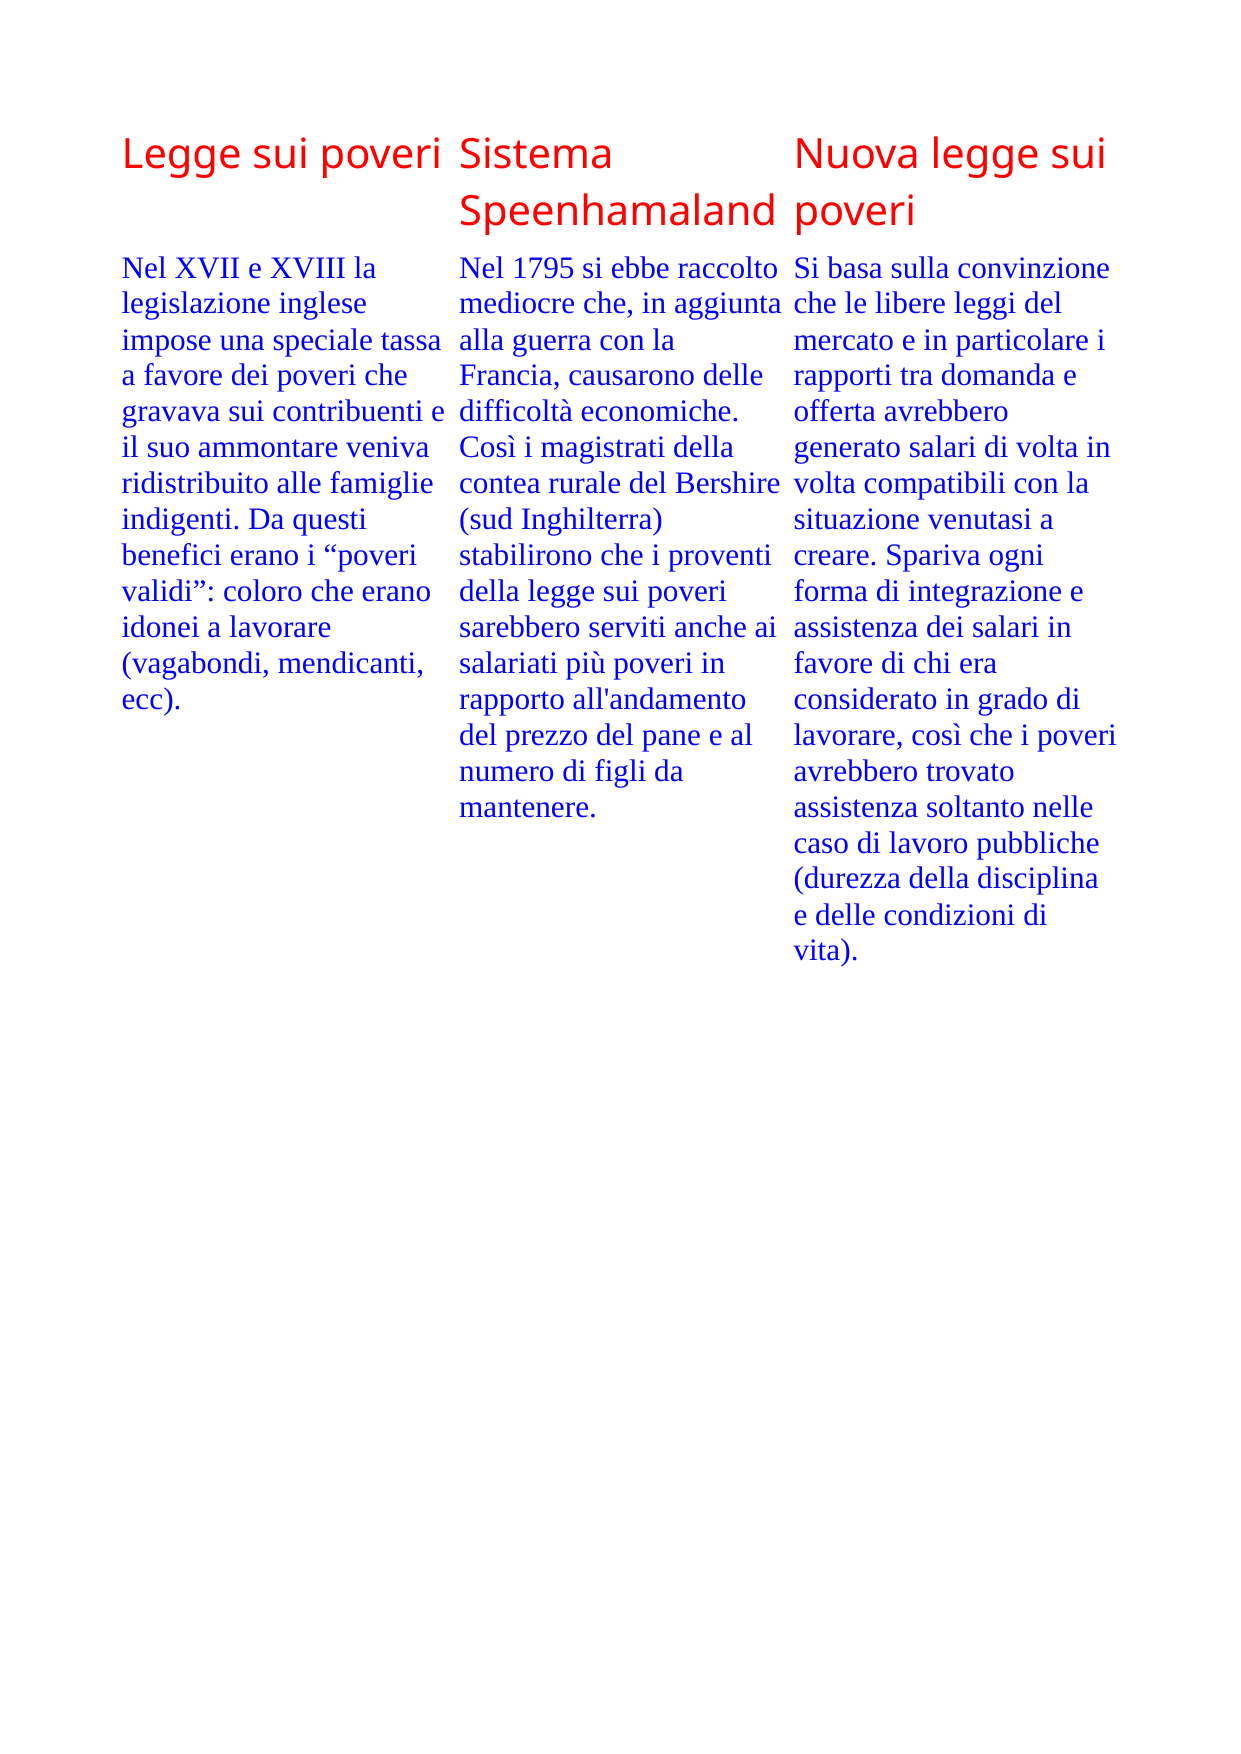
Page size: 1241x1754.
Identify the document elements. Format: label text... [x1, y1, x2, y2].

table_cell Si basa sulla convinzione che le libere leggi del mercato e in particolare i rapporti tra domanda e offerta avrebbero generato salari di volta in volta compatibili con la situazione venutasi a creare. Spariva ogni forma di integrazione e assistenza dei salari in favore di chi era considerato in grado di lavorare, così che i poveri avrebbero trovato assistenza soltanto nelle caso di lavoro pubbliche (durezza della disciplina e delle condizioni di vita). [788, 243, 1123, 973]
table_header Nuova legge sui poveri [788, 118, 1123, 243]
table_cell Nel 1795 si ebbe raccolto mediocre che, in aggiunta alla guerra con la Francia, causarono delle difficoltà economiche. Così i magistrati della contea rurale del Bershire (sud Inghilterra) stabilirono che i proventi della legge sui poveri sarebbero serviti anche ai salariati più poveri in rapporto all'andamento del prezzo del pane e al numero di figli da mantenere. [453, 243, 787, 973]
table_header Sistema Speenhamaland [453, 118, 787, 243]
table_header Legge sui poveri [116, 118, 453, 243]
table_cell Nel XVII e XVIII la legislazione inglese impose una speciale tassa a favore dei poveri che gravava sui contribuenti e il suo ammontare veniva ridistribuito alle famiglie indigenti. Da questi benefici erano i “poveri validi”: coloro che erano idonei a lavorare (vagabondi, mendicanti, ecc). [116, 243, 453, 973]
